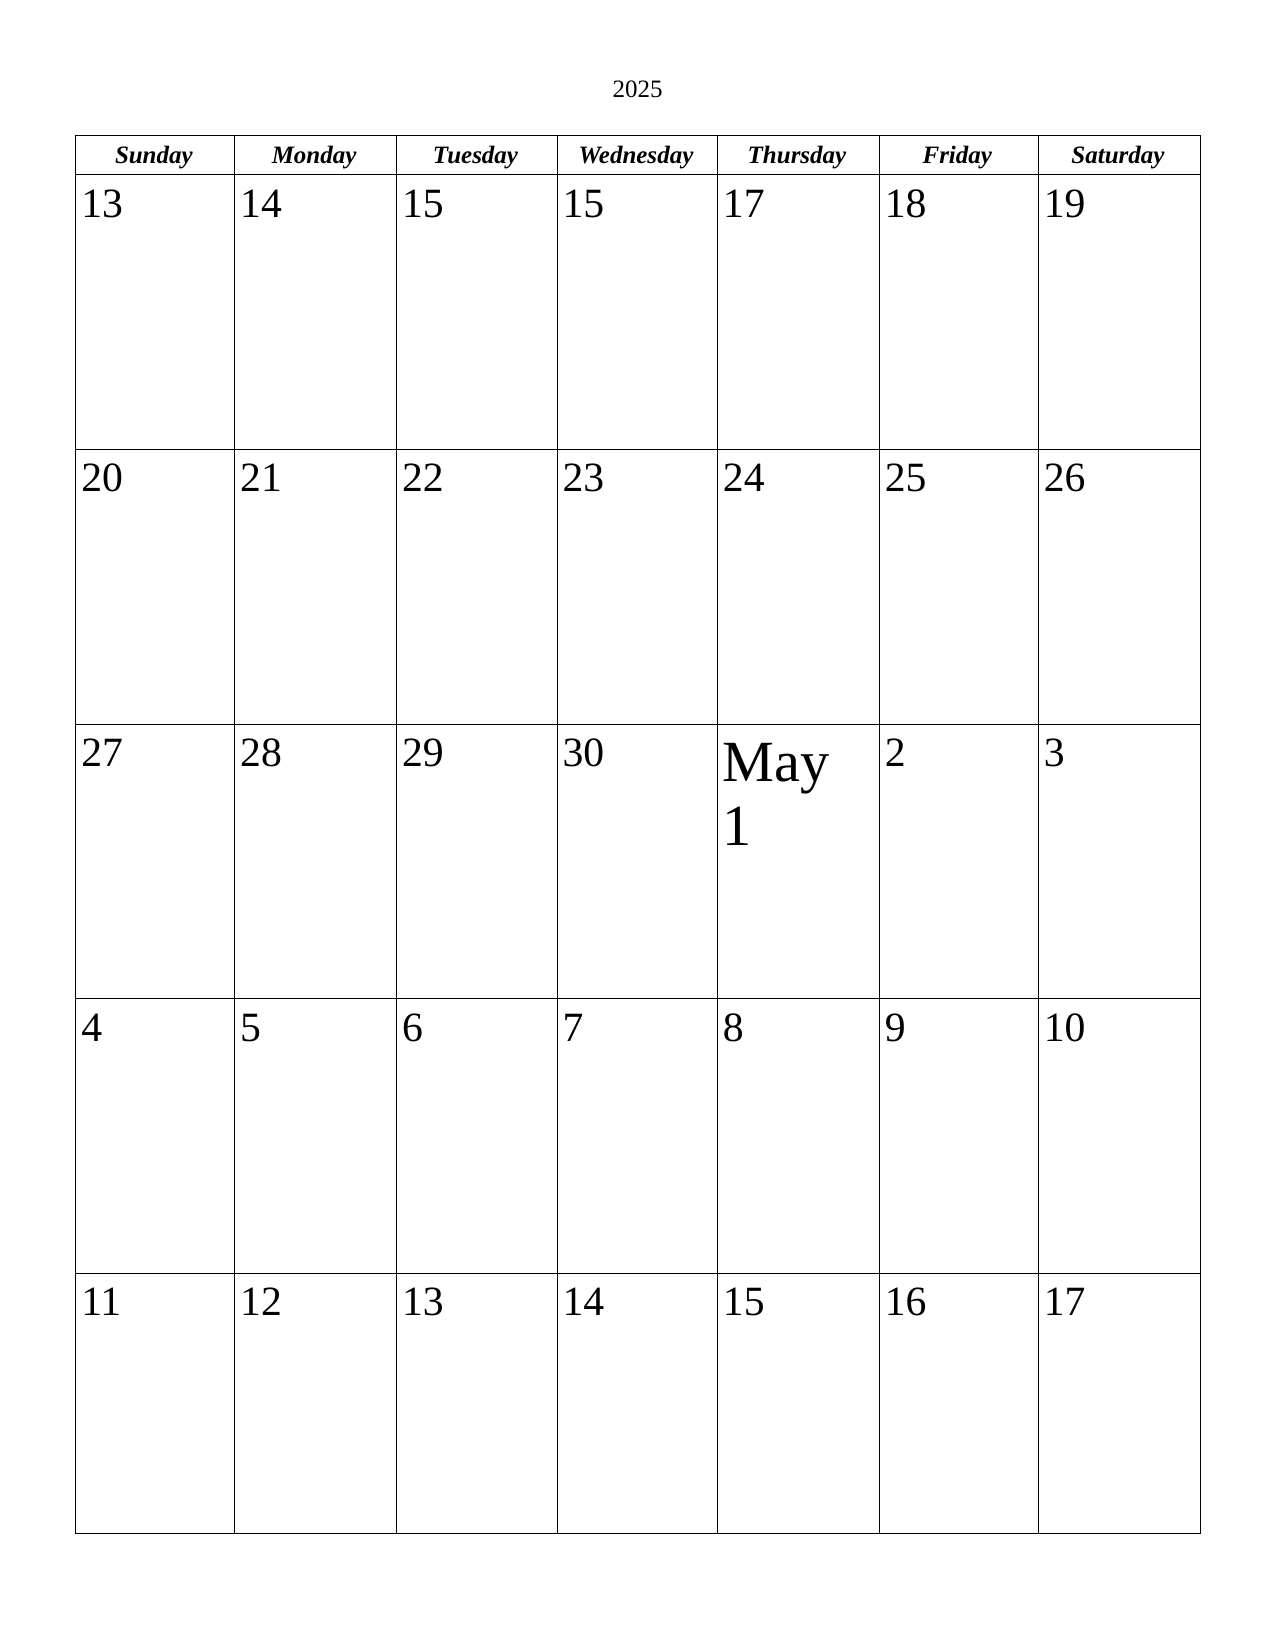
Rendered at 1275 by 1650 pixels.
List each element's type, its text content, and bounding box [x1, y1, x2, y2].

table_cell 22 [397, 450, 557, 723]
table_cell 4 [76, 999, 234, 1273]
table_cell 17 [1039, 1274, 1200, 1533]
table_header Monday [235, 136, 396, 174]
table_cell 7 [558, 999, 717, 1273]
table_cell 3 [1039, 725, 1200, 998]
table_cell 17 [718, 175, 879, 449]
table_cell 23 [558, 450, 717, 723]
table_cell 10 [1039, 999, 1200, 1273]
table_cell 5 [235, 999, 396, 1273]
table_header Thursday [718, 136, 879, 174]
table_cell 9 [880, 999, 1038, 1273]
table_cell 12 [235, 1274, 396, 1533]
table_cell 11 [76, 1274, 234, 1533]
table_cell 19 [1039, 175, 1200, 449]
table_cell 20 [76, 450, 234, 723]
table_cell 2 [880, 725, 1038, 998]
table_cell 15 [558, 175, 717, 449]
table_cell 6 [397, 999, 557, 1273]
table_cell 26 [1039, 450, 1200, 723]
table_cell 21 [235, 450, 396, 723]
table_cell 13 [76, 175, 234, 449]
table_cell 18 [880, 175, 1038, 449]
table_cell 8 [718, 999, 879, 1273]
table_cell 24 [718, 450, 879, 723]
table_cell 14 [235, 175, 396, 449]
table_cell 15 [397, 175, 557, 449]
table_cell 13 [397, 1274, 557, 1533]
table_cell May 1 [718, 725, 879, 998]
table_header Saturday [1039, 136, 1200, 174]
table_cell 16 [880, 1274, 1038, 1533]
table_header Friday [880, 136, 1038, 174]
table_header Tuesday [397, 136, 557, 174]
table_cell 30 [558, 725, 717, 998]
table_header Wednesday [558, 136, 717, 174]
table_cell 27 [76, 725, 234, 998]
table_header Sunday [76, 136, 234, 174]
table_cell 25 [880, 450, 1038, 723]
table_cell 14 [558, 1274, 717, 1533]
table_cell 15 [718, 1274, 879, 1533]
table_cell 28 [235, 725, 396, 998]
table_cell 29 [397, 725, 557, 998]
